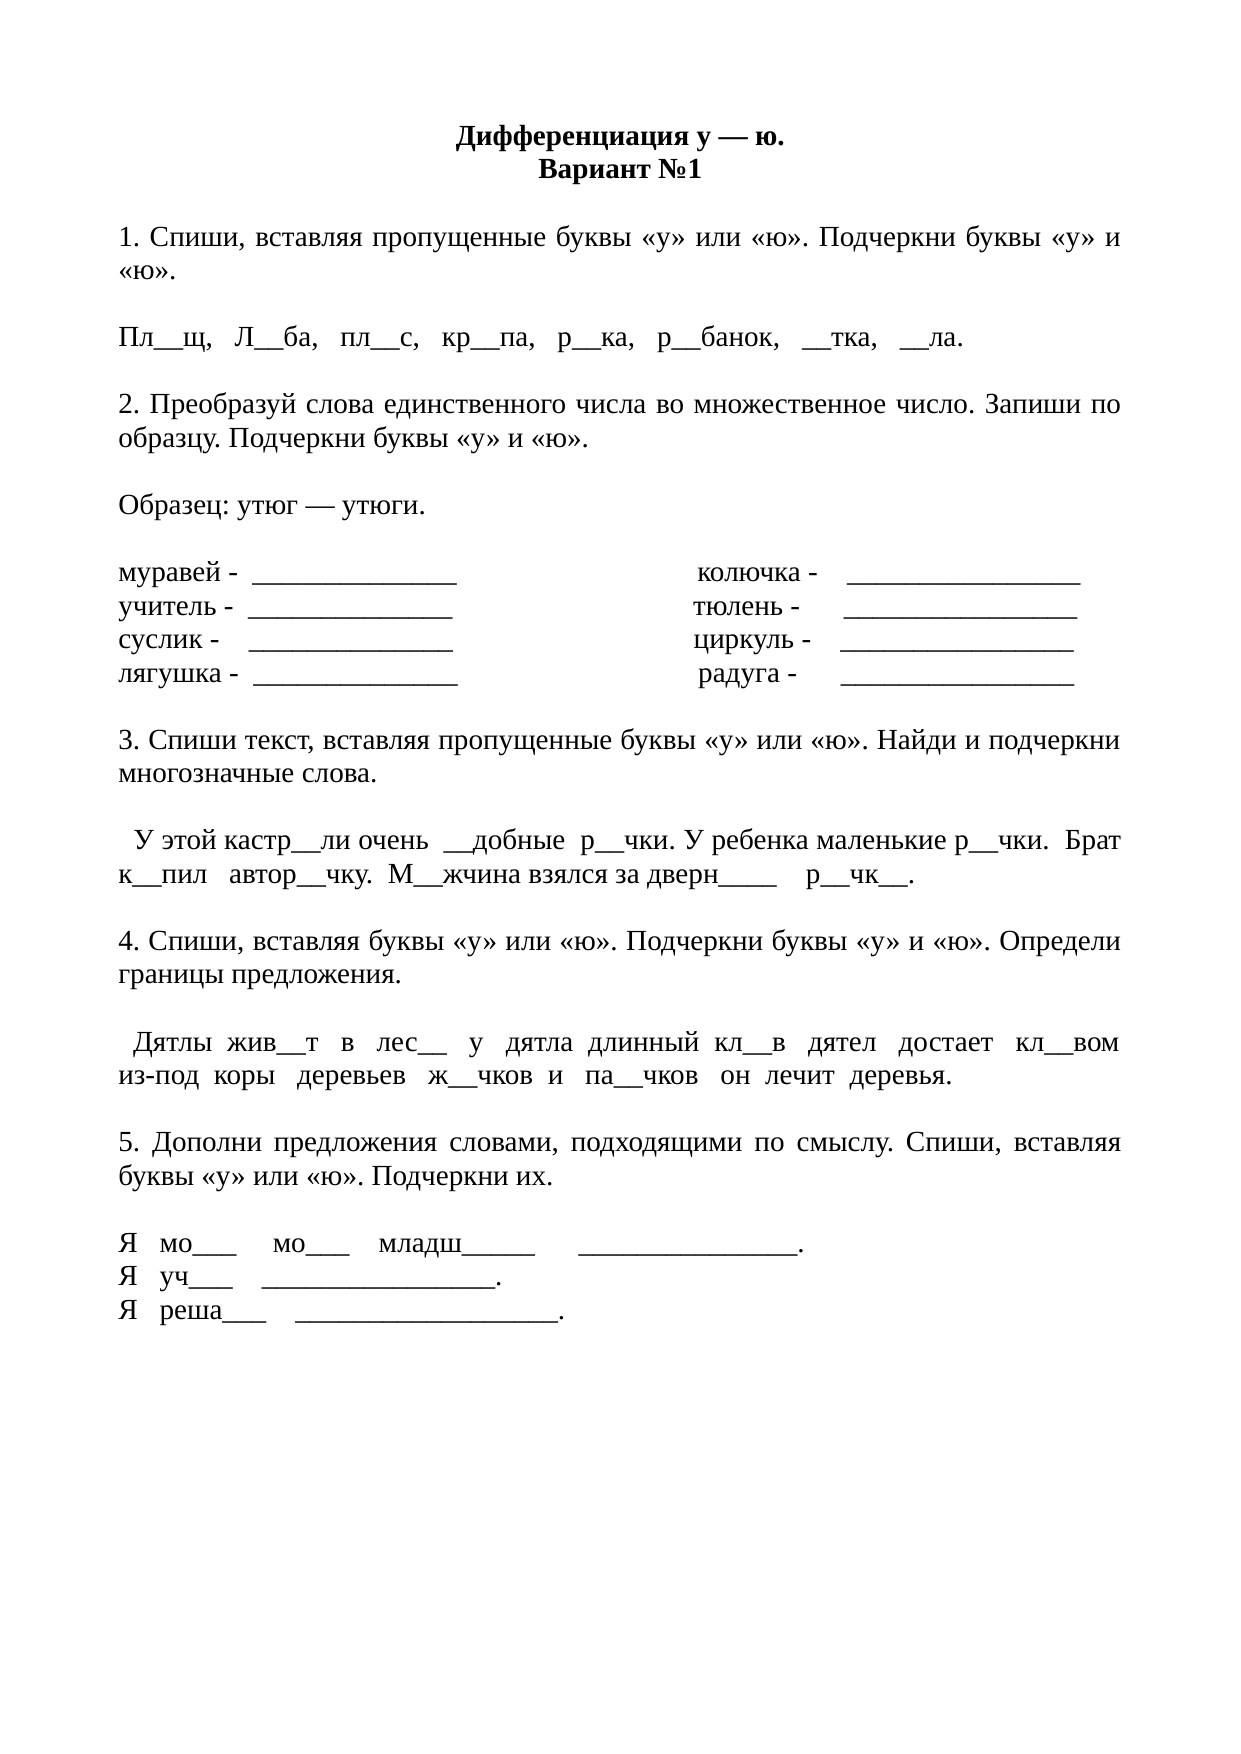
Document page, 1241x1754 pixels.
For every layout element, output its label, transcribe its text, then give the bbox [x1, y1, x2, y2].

text У этой кастр__ли очень __добные р__чки. У ребенка маленькие р__чки. Брат к__пил автор__чку. М__жчина взялся за дверн____ р__чк__. [118, 822, 1122, 889]
text 1. Спиши, вставляя пропущенные буквы «у» или «ю». Подчеркни буквы «у» и «ю». [118, 219, 1122, 286]
text Я мо___ мо___ младш_____ _______________. [118, 1225, 1122, 1258]
text Образец: утюг — утюги. [118, 487, 1122, 521]
text Я реша___ __________________. [118, 1292, 1122, 1326]
text Пл__щ, Л__ба, пл__с, кр__па, р__ка, р__банок, __тка, __ла. [118, 319, 1122, 353]
text 4. Спиши, вставляя буквы «у» или «ю». Подчеркни буквы «у» и «ю». Определи границы предложения. [118, 923, 1122, 990]
text 5. Дополни предложения словами, подходящими по смыслу. Спиши, вставляя буквы «у» или «ю». Подчеркни их. [118, 1124, 1122, 1191]
text лягушка - ______________ радуга - ________________ [118, 655, 1122, 688]
text суслик - ______________ циркуль - ________________ [118, 621, 1122, 655]
text Я уч___ ________________. [118, 1258, 1122, 1292]
text 3. Спиши текст, вставляя пропущенные буквы «у» или «ю». Найди и подчеркни многозначные слова. [118, 722, 1122, 789]
text Дятлы жив__т в лес__ у дятла длинный кл__в дятел достает кл__вом из-под коры деревьев ж__чков и па__чков он лечит деревья. [118, 1024, 1122, 1091]
text Вариант №1 [118, 152, 1122, 185]
text учитель - ______________ тюлень - ________________ [118, 588, 1122, 621]
text Дифференциация у — ю. [118, 118, 1122, 152]
text 2. Преобразуй слова единственного числа во множественное число. Запиши по образцу. Подчеркни буквы «у» и «ю». [118, 386, 1122, 453]
text муравей - ______________ колючка - ________________ [118, 554, 1122, 588]
